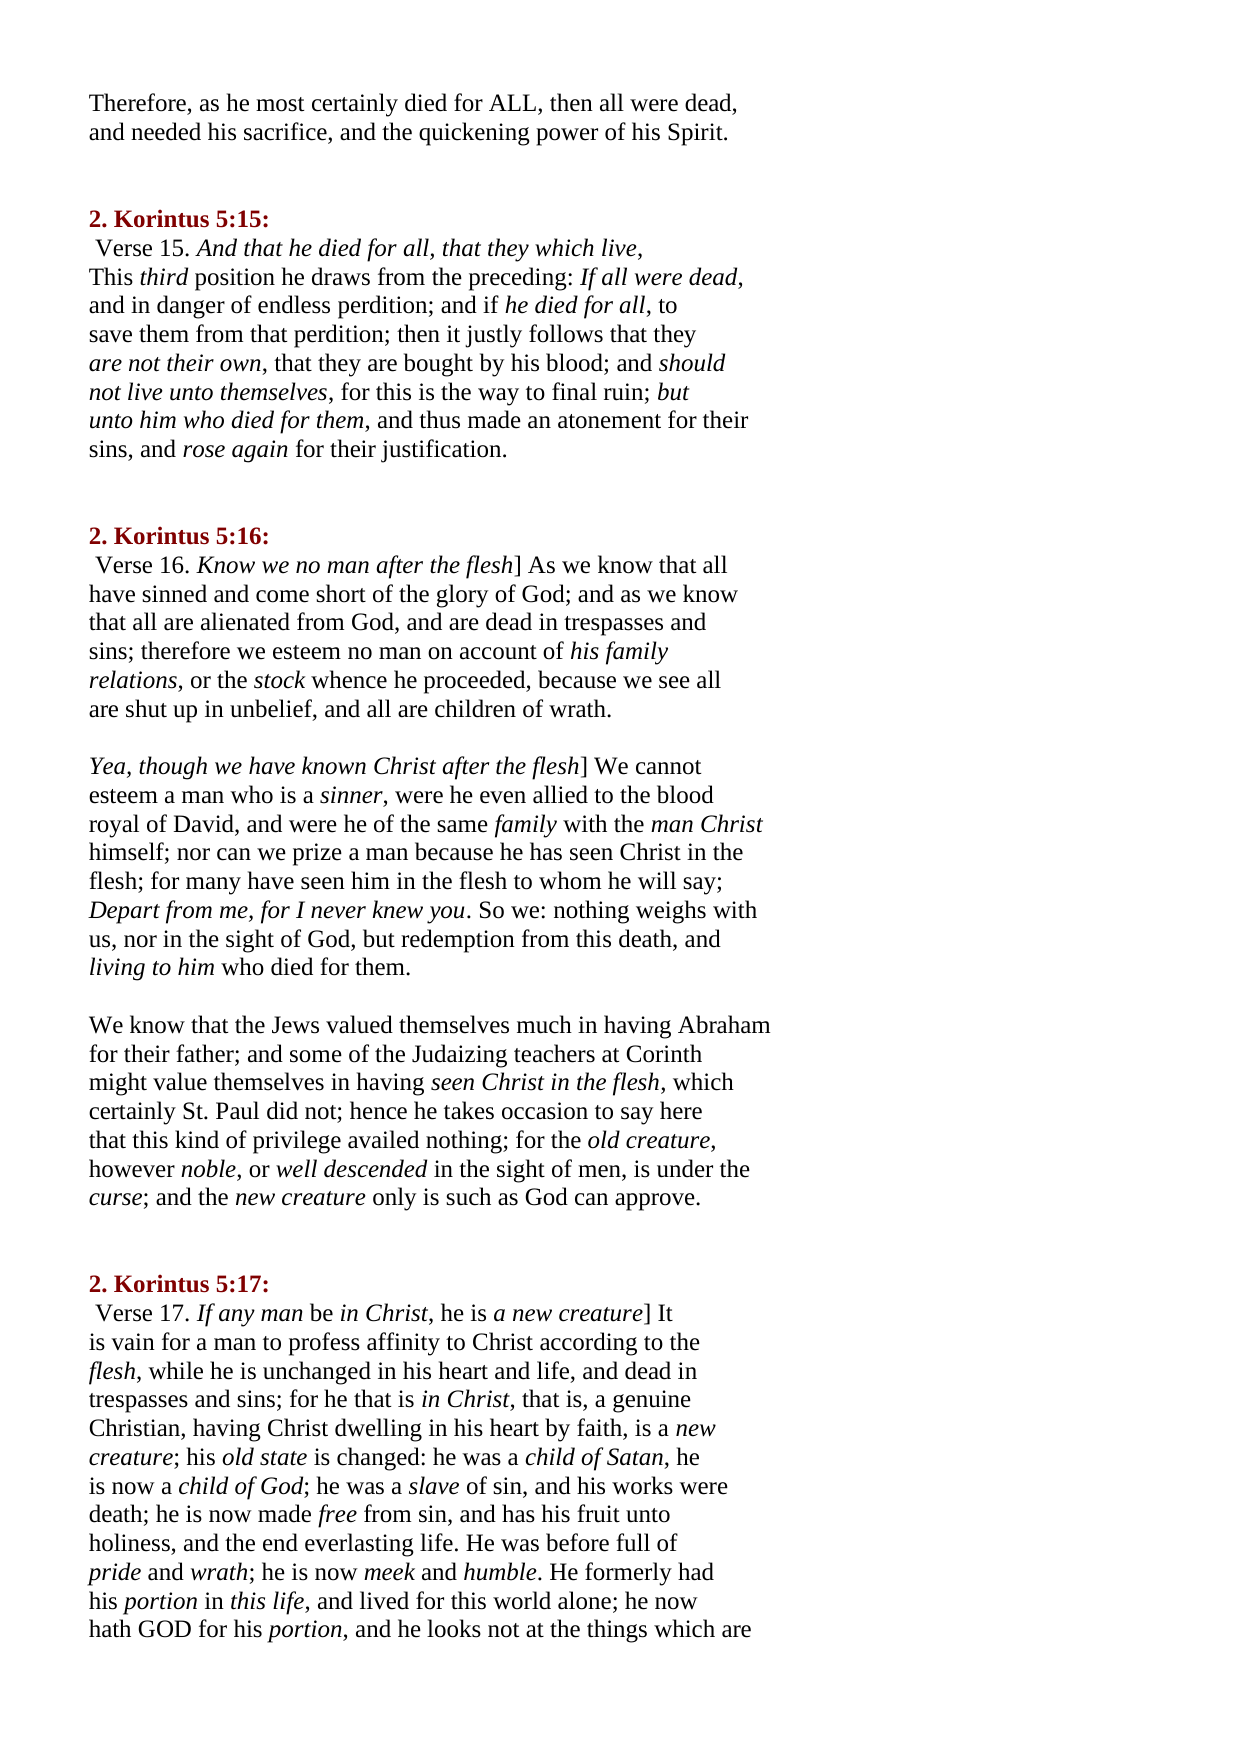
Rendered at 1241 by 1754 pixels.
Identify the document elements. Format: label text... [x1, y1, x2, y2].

text 2. Korintus 5:17: [88, 1269, 1152, 1298]
text Verse 16. Know we no man after the flesh] As we know that all have sinned and come short of the glory of God; and as we know that all are alienated from God, and are dead in trespasses and sins; therefore we esteem no man on account of his family relations, or the stock whence he proceeded, because we see all are shut up in unbelief, and all are children of wrath. Yea, though we have known Christ after the flesh] We cannot esteem a man who is a sinner, were he even allied to the blood royal of David, and were he of the same family with the man Christ himself; nor can we prize a man because he has seen Christ in the flesh; for many have seen him in the flesh to whom he will say; Depart from me, for I never knew you. So we: nothing weighs with us, nor in the sight of God, but redemption from this death, and living to him who died for them. We know that the Jews valued themselves much in having Abraham for their father; and some of the Judaizing teachers at Corinth might value themselves in having seen Christ in the flesh, which certainly St. Paul did not; hence he takes occasion to say here that this kind of privilege availed nothing; for the old creature, however noble, or well descended in the sight of men, is under the curse; and the new creature only is such as God can approve. [88, 550, 1152, 1240]
text 2. Korintus 5:16: [88, 521, 1152, 550]
text Therefore, as he most certainly died for ALL, then all were dead, and needed his sacrifice, and the quickening power of his Spirit. [88, 88, 1152, 175]
text Verse 17. If any man be in Christ, he is a new creature] It is vain for a man to profess affinity to Christ according to the flesh, while he is unchanged in his heart and life, and dead in trespasses and sins; for he that is in Christ, that is, a genuine Christian, having Christ dwelling in his heart by faith, is a new creature; his old state is changed: he was a child of Satan, he is now a child of God; he was a slave of sin, and his works were death; he is now made free from sin, and has his fruit unto holiness, and the end everlasting life. He was before full of pride and wrath; he is now meek and humble. He formerly had his portion in this life, and lived for this world alone; he now hath GOD for his portion, and he looks not at the things which are [88, 1298, 1152, 1643]
text 2. Korintus 5:15: [88, 204, 1152, 233]
text Verse 15. And that he died for all, that they which live, This third position he draws from the preceding: If all were dead, and in danger of endless perdition; and if he died for all, to save them from that perdition; then it justly follows that they are not their own, that they are bought by his blood; and should not live unto themselves, for this is the way to final ruin; but unto him who died for them, and thus made an atonement for their sins, and rose again for their justification. [88, 233, 1152, 492]
